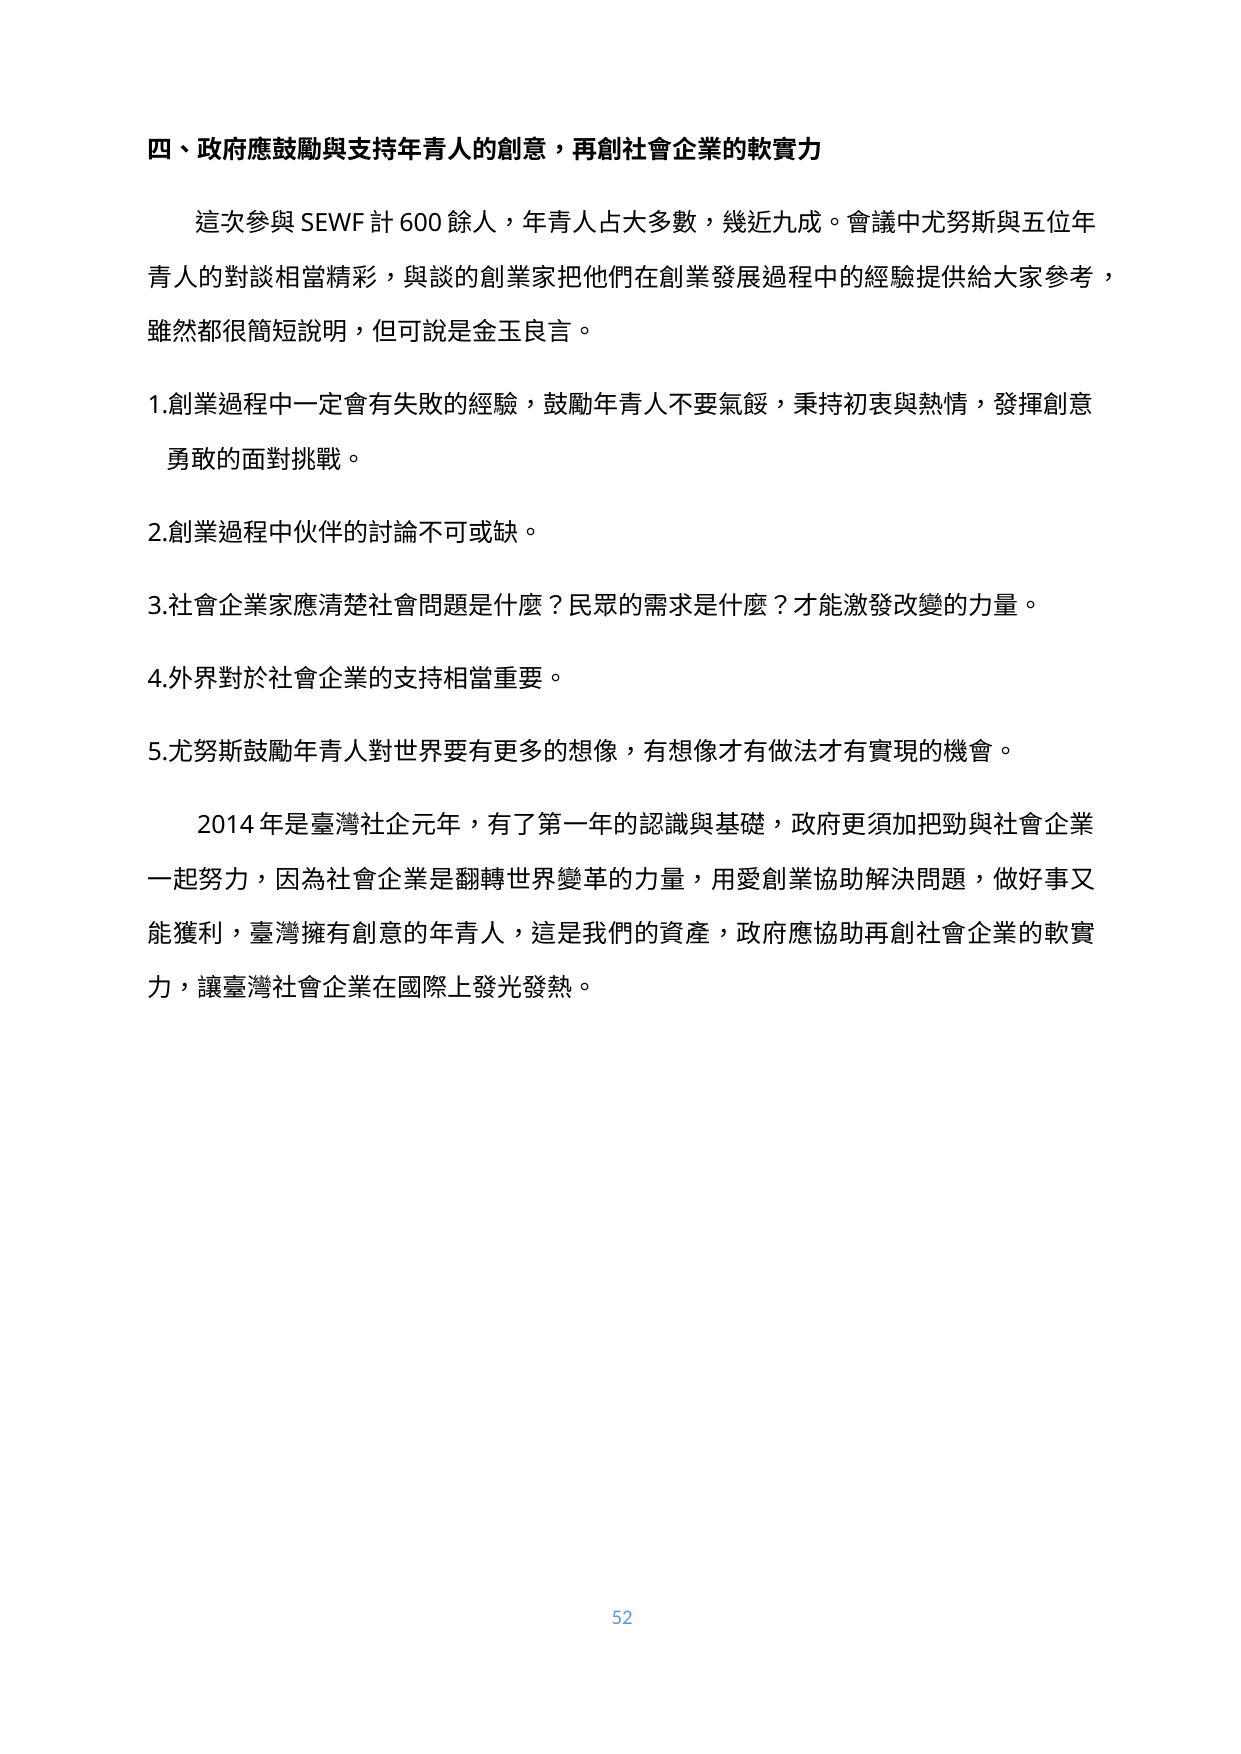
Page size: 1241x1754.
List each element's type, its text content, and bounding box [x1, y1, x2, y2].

text 這次參與SEWF計600餘人，年青人占大多數，幾近九成。會議中尤努斯與五位年青人的對談相當精彩，與談的創業家把他們在創業發展過程中的經驗提供給大家參考，雖然都很簡短說明，但可說是金玉良言。 [147, 203, 1097, 348]
text 3.社會企業家應清楚社會問題是什麼？民眾的需求是什麼？才能激發改變的力量。 [147, 585, 1097, 622]
text 2.創業過程中伙伴的討論不可或缺。 [147, 512, 1097, 548]
text 1.創業過程中一定會有失敗的經驗，鼓勵年青人不要氣餒，秉持初衷與熱情，發揮創意勇敢的面對挑戰。 [147, 385, 1097, 475]
text 2014年是臺灣社企元年，有了第一年的認識與基礎，政府更須加把勁與社會企業一起努力，因為社會企業是翻轉世界變革的力量，用愛創業協助解決問題，做好事又能獲利，臺灣擁有創意的年青人，這是我們的資產，政府應協助再創社會企業的軟實力，讓臺灣社會企業在國際上發光發熱。 [147, 805, 1097, 1004]
text 4.外界對於社會企業的支持相當重要。 [147, 658, 1097, 695]
text 5.尤努斯鼓勵年青人對世界要有更多的想像，有想像才有做法才有實現的機會。 [147, 732, 1097, 768]
text 四、政府應鼓勵與支持年青人的創意，再創社會企業的軟實力 [147, 130, 1097, 166]
